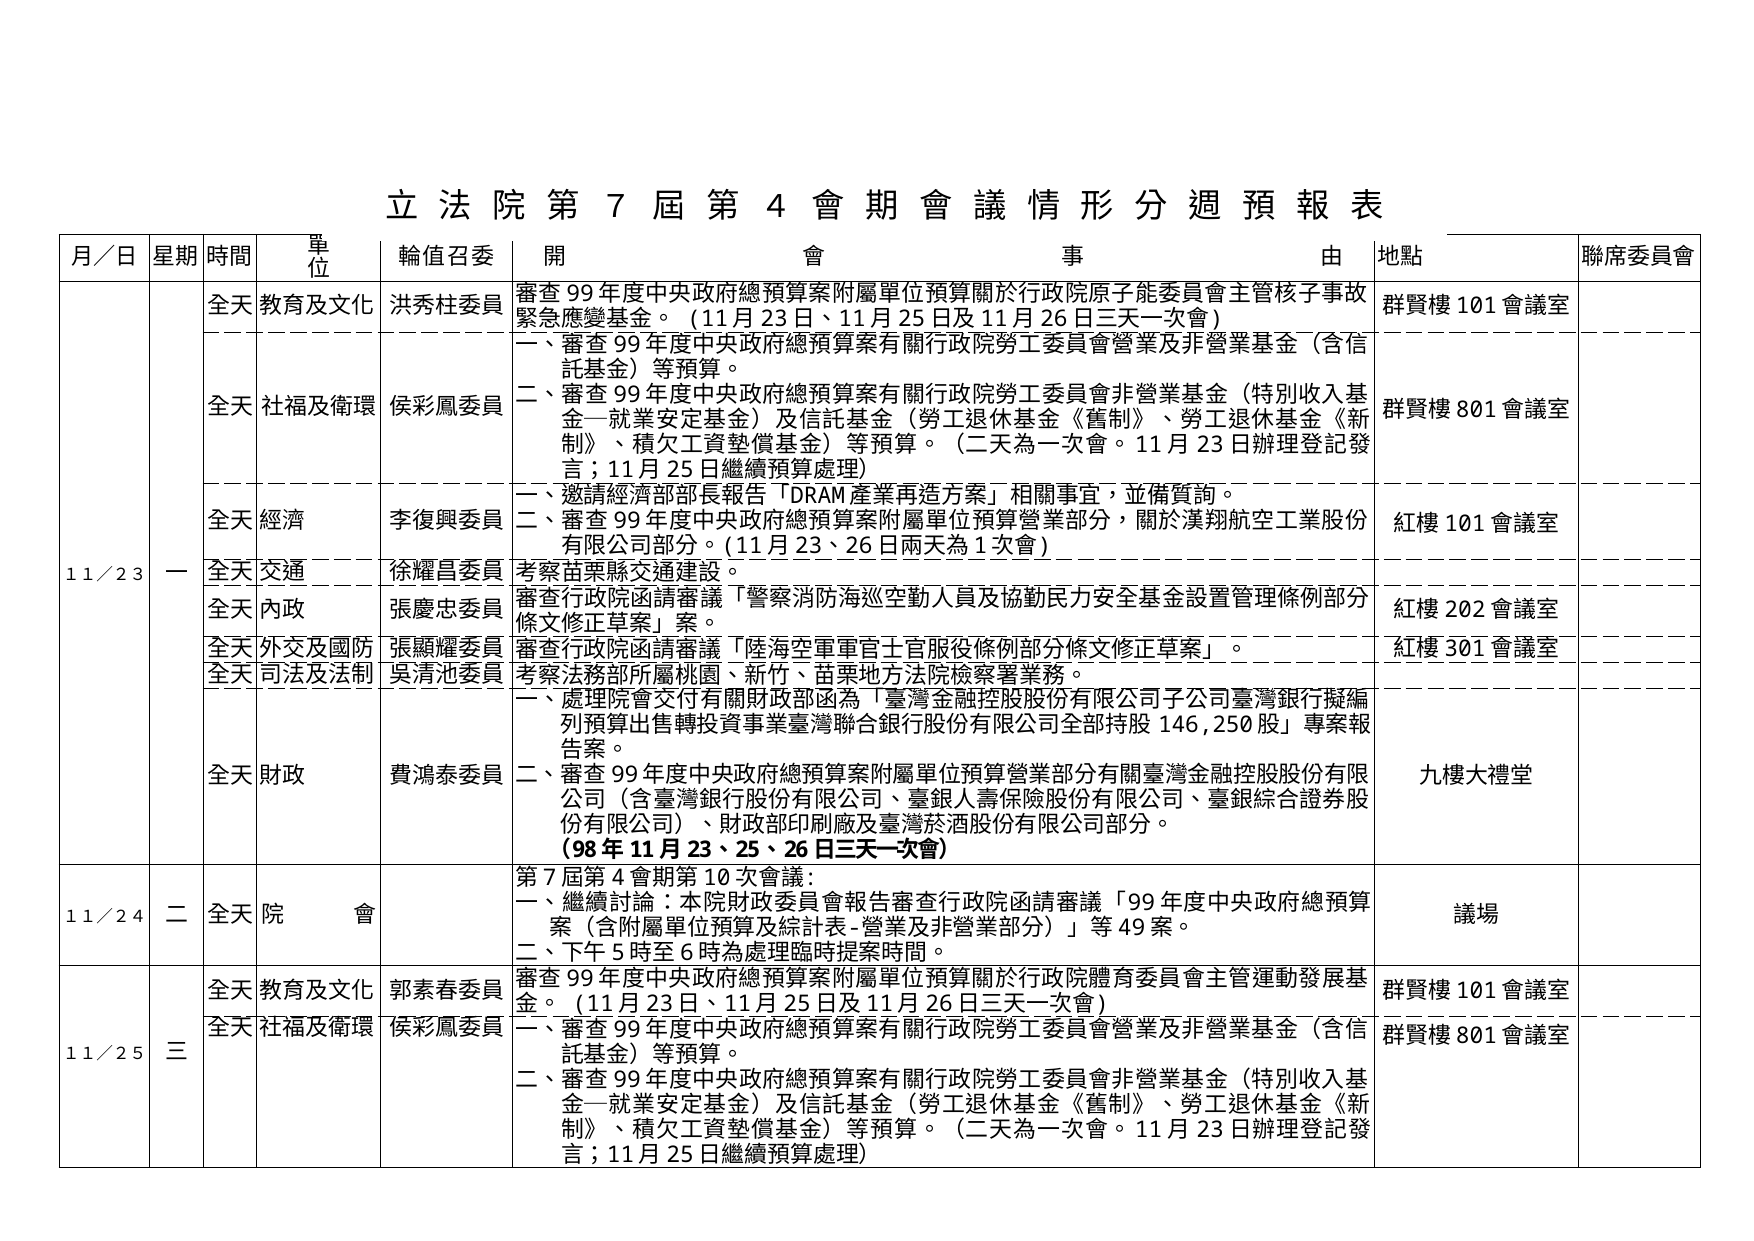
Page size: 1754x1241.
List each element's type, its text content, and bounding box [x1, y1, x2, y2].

table_cell [1375, 559, 1578, 585]
table_header 輪值召委 [381, 241, 512, 281]
table_cell 全天 [204, 483, 256, 559]
table_cell 全天 [204, 332, 256, 483]
table_cell 全天 [204, 1016, 256, 1167]
table_cell 內政 [257, 585, 380, 636]
table_cell 徐耀昌委員 [381, 559, 512, 585]
table_cell [1579, 282, 1700, 332]
table_header 聯席委員會 [1579, 235, 1700, 281]
table_cell 群賢樓801會議室 [1375, 1016, 1578, 1167]
table_header 開會事由 [513, 241, 1374, 281]
table_cell 審查行政院函請審議「陸海空軍軍官士官服役條例部分條文修正草案」。 [513, 636, 1374, 662]
table_cell 一、審查99年度中央政府總預算案有關行政院勞工委員會營業及非營業基金（含信託基金）等預算。 二、審查99年度中央政府總預算案有關行政院勞工委員會非營業基金（特別收入基金─就業安定基金）及信託基金（勞工退休基金《舊制》、勞工退休基金《新制》、積欠工資墊償基金）等預算。（二天為一次會。11月23日辦理登記發言；11月25日繼續預算處理） [513, 1016, 1374, 1167]
table_cell 財政 [257, 688, 380, 864]
table_cell １１／２５ [60, 966, 149, 1167]
table_cell 一、審查99年度中央政府總預算案有關行政院勞工委員會營業及非營業基金（含信託基金）等預算。 二、審查99年度中央政府總預算案有關行政院勞工委員會非營業基金（特別收入基金─就業安定基金）及信託基金（勞工退休基金《舊制》、勞工退休基金《新制》、積欠工資墊償基金）等預算。（二天為一次會。11月23日辦理登記發言；11月25日繼續預算處理） [513, 332, 1374, 483]
table_cell 群賢樓801會議室 [1375, 332, 1578, 483]
table_cell １１／２３ [60, 282, 149, 864]
table_cell [1375, 662, 1578, 688]
table_cell 審查行政院函請審議「警察消防海巡空勤人員及協勤民力安全基金設置管理條例部分條文修正草案」案。 [513, 585, 1374, 636]
table_cell 全天 [204, 585, 256, 636]
table_cell 紅樓101會議室 [1375, 483, 1578, 559]
table_cell [1579, 662, 1700, 688]
table_cell 費鴻泰委員 [381, 688, 512, 864]
table_cell 院 會 [257, 865, 380, 965]
table_cell 教育及文化 [257, 966, 380, 1016]
table_cell 全天 [204, 688, 256, 864]
table_cell 九樓大禮堂 [1375, 688, 1578, 864]
table_header 星期 [150, 235, 203, 281]
table_cell 全天 [204, 865, 256, 965]
table_cell 經濟 [257, 483, 380, 559]
table_cell 教育及文化 [257, 282, 380, 332]
table_cell 考察法務部所屬桃園、新竹、苗栗地方法院檢察署業務。 [513, 662, 1374, 688]
table_header 月／日 [60, 235, 149, 281]
table_cell 全天 [204, 966, 256, 1016]
table_cell 張慶忠委員 [381, 585, 512, 636]
table_cell １１／２４ [60, 865, 149, 965]
table_cell 一 [150, 282, 203, 864]
table_cell 審查99年度中央政府總預算案附屬單位預算關於行政院原子能委員會主管核子事故緊急應變基金。 (11月23日、11月25日及11月26日三天一次會) [513, 282, 1374, 332]
table_cell 紅樓301會議室 [1375, 636, 1578, 662]
table_cell [1579, 1016, 1700, 1167]
table_cell 李復興委員 [381, 483, 512, 559]
table_cell 全天 [204, 636, 256, 662]
table_cell 侯彩鳳委員 [381, 1016, 512, 1167]
table_cell 一、處理院會交付有關財政部函為「臺灣金融控股股份有限公司子公司臺灣銀行擬編列預算出售轉投資事業臺灣聯合銀行股份有限公司全部持股146,250股」專案報告案。 二、審查99年度中央政府總預算案附屬單位預算營業部分有關臺灣金融控股股份有限公司（含臺灣銀行股份有限公司、臺銀人壽保險股份有限公司、臺銀綜合證券股份有限公司）、財政部印刷廠及臺灣菸酒股份有限公司部分。 （98年11月23、25、26日三天一次會） [513, 688, 1374, 864]
table_cell 全天 [204, 662, 256, 688]
table_cell 二 [150, 865, 203, 965]
table_header 地點 [1375, 235, 1578, 281]
table_cell [1579, 483, 1700, 559]
table_cell 吳清池委員 [381, 662, 512, 688]
table_cell [1579, 585, 1700, 636]
table_cell 議場 [1375, 865, 1578, 965]
table_header 時間 [204, 235, 256, 281]
table_cell 群賢樓101會議室 [1375, 282, 1578, 332]
table_cell [1579, 559, 1700, 585]
table_cell 三 [150, 966, 203, 1167]
table_cell 社福及衛環 [257, 1016, 380, 1167]
table_cell 侯彩鳳委員 [381, 332, 512, 483]
table_cell [1579, 636, 1700, 662]
table_cell 紅樓202會議室 [1375, 585, 1578, 636]
table_cell 第7屆第4會期第10次會議: 一、繼續討論：本院財政委員會報告審查行政院函請審議「99年度中央政府總預算案（含附屬單位預算及綜計表-營業及非營業部分）」等49案。 二、下午5時至6時為處理臨時提案時間。 [513, 865, 1374, 965]
table_cell 司法及法制 [257, 662, 380, 688]
table_cell [1579, 688, 1700, 864]
table_cell 交通 [257, 559, 380, 585]
table_cell 張顯耀委員 [381, 636, 512, 662]
table_cell 外交及國防 [257, 636, 380, 662]
table_cell [381, 865, 512, 965]
table_cell 全天 [204, 282, 256, 332]
text 立法院第７屆第４會期會議情形分週預報表 [337, 174, 1432, 228]
table_cell 一、邀請經濟部部長報告「DRAM產業再造方案」相關事宜，並備質詢。 二、審查99年度中央政府總預算案附屬單位預算營業部分，關於漢翔航空工業股份有限公司部分。(11月23、26日兩天為1次會) [513, 483, 1374, 559]
table_cell 考察苗栗縣交通建設。 [513, 559, 1374, 585]
table_cell 全天 [204, 559, 256, 585]
table_cell 社福及衛環 [257, 332, 380, 483]
table_cell [1579, 966, 1700, 1016]
table_cell 審查99年度中央政府總預算案附屬單位預算關於行政院體育委員會主管運動發展基金。 (11月23日、11月25日及11月26日三天一次會) [513, 966, 1374, 1016]
table_cell [1579, 332, 1700, 483]
table_cell 郭素春委員 [381, 966, 512, 1016]
table_cell [1579, 865, 1700, 965]
table_header 單 位 [257, 235, 380, 281]
table_cell 洪秀柱委員 [381, 282, 512, 332]
table_cell 群賢樓101會議室 [1375, 966, 1578, 1016]
